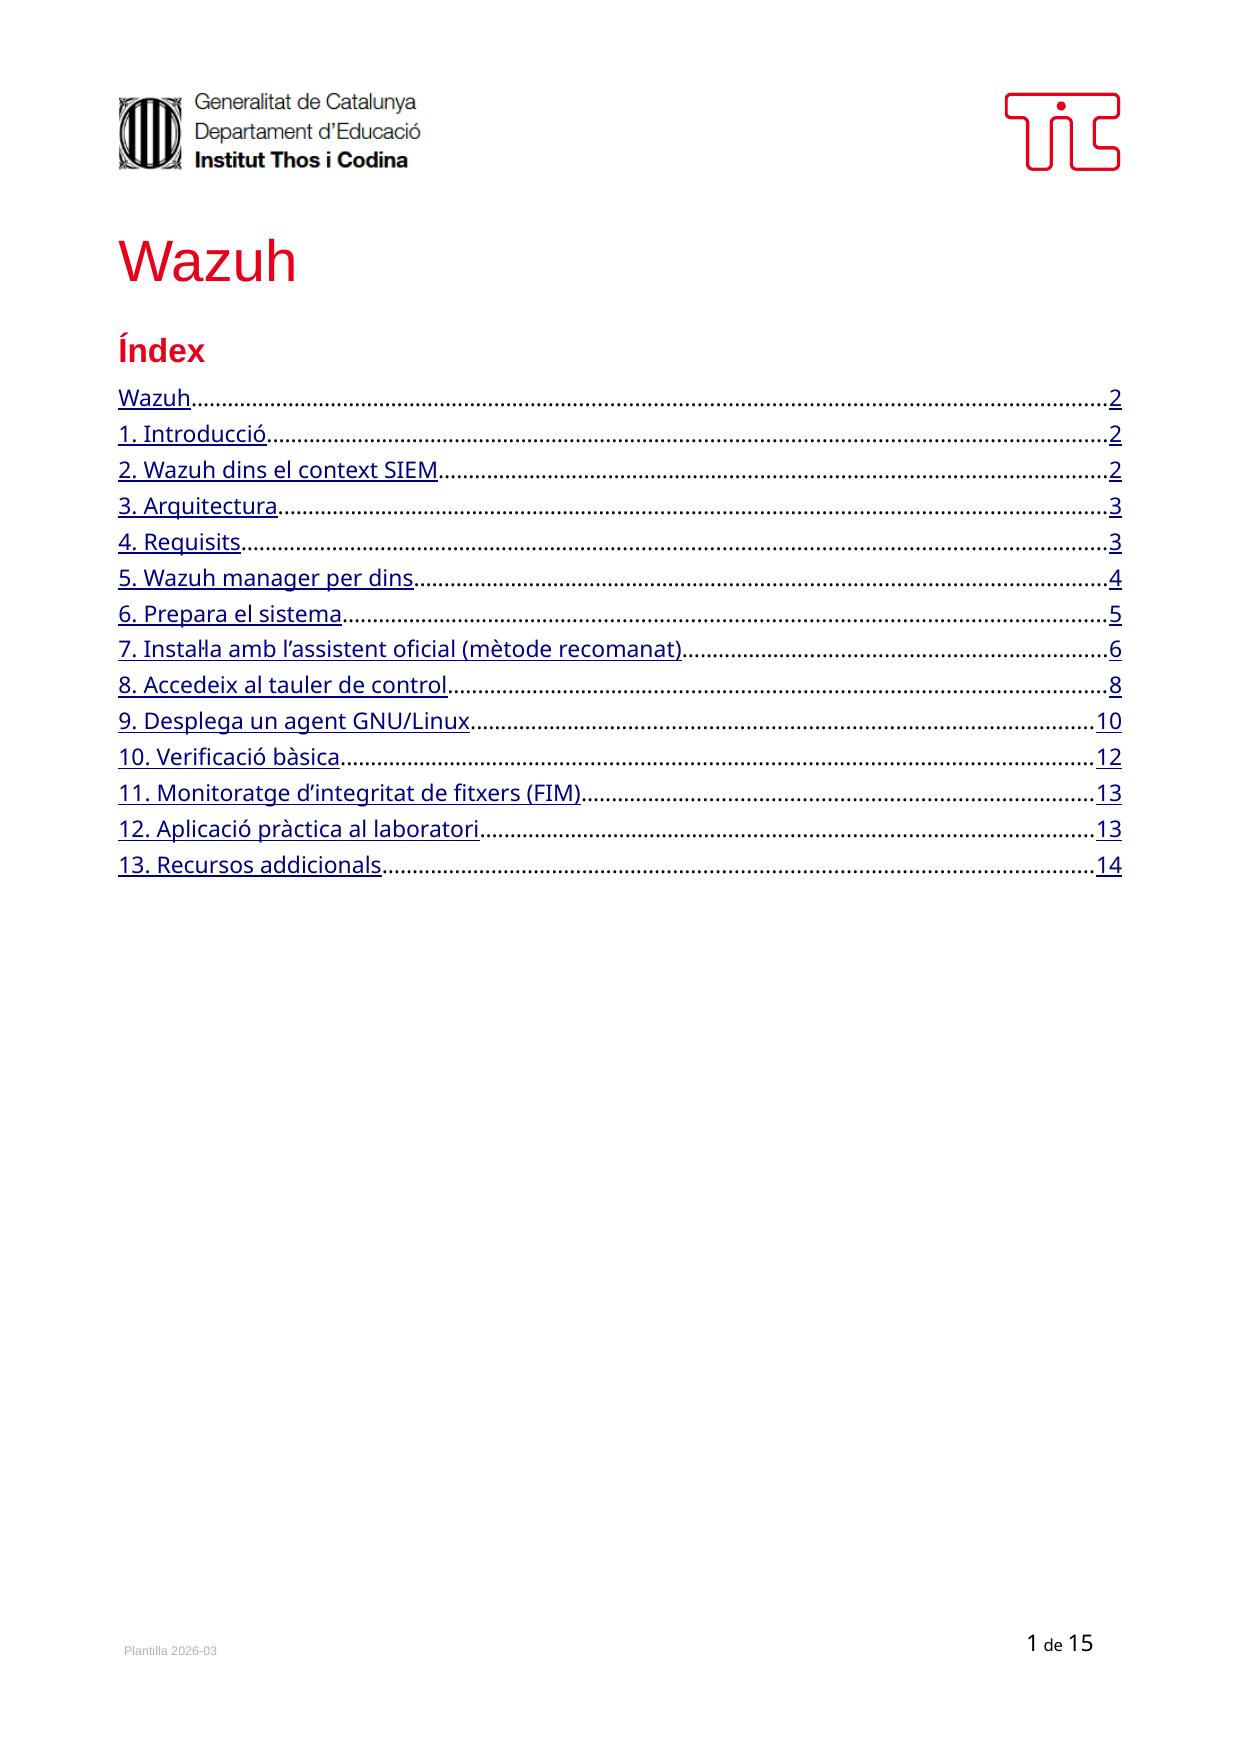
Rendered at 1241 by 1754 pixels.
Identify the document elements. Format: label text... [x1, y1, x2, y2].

text 5. Wazuh manager per dins 4 [118, 562, 1122, 593]
picture [118, 92, 422, 171]
text 11. Monitoratge d’integritat de fitxers (FIM) 13 [118, 777, 1122, 808]
subtitle Índex [118, 331, 1122, 369]
text 2. Wazuh dins el context SIEM 2 [118, 454, 1122, 485]
text 8. Accedeix al tauler de control 8 [118, 669, 1122, 701]
picture [1004, 92, 1123, 171]
text 10. Verificació bàsica 12 [118, 741, 1122, 772]
text 7. Instal·la amb l’assistent oficial (mètode recomanat) 6 [118, 633, 1122, 665]
text Wazuh 2 [118, 382, 1122, 413]
text 6. Prepara el sistema 5 [118, 597, 1122, 629]
text 9. Desplega un agent GNU/Linux 10 [118, 705, 1122, 737]
text 3. Arquitectura 3 [118, 490, 1122, 521]
title Wazuh [118, 226, 1122, 293]
text 12. Aplicació pràctica al laboratori 13 [118, 813, 1122, 844]
text 4. Requisits 3 [118, 526, 1122, 557]
text 13. Recursos addicionals 14 [118, 849, 1122, 880]
text 1. Introducció 2 [118, 418, 1122, 449]
